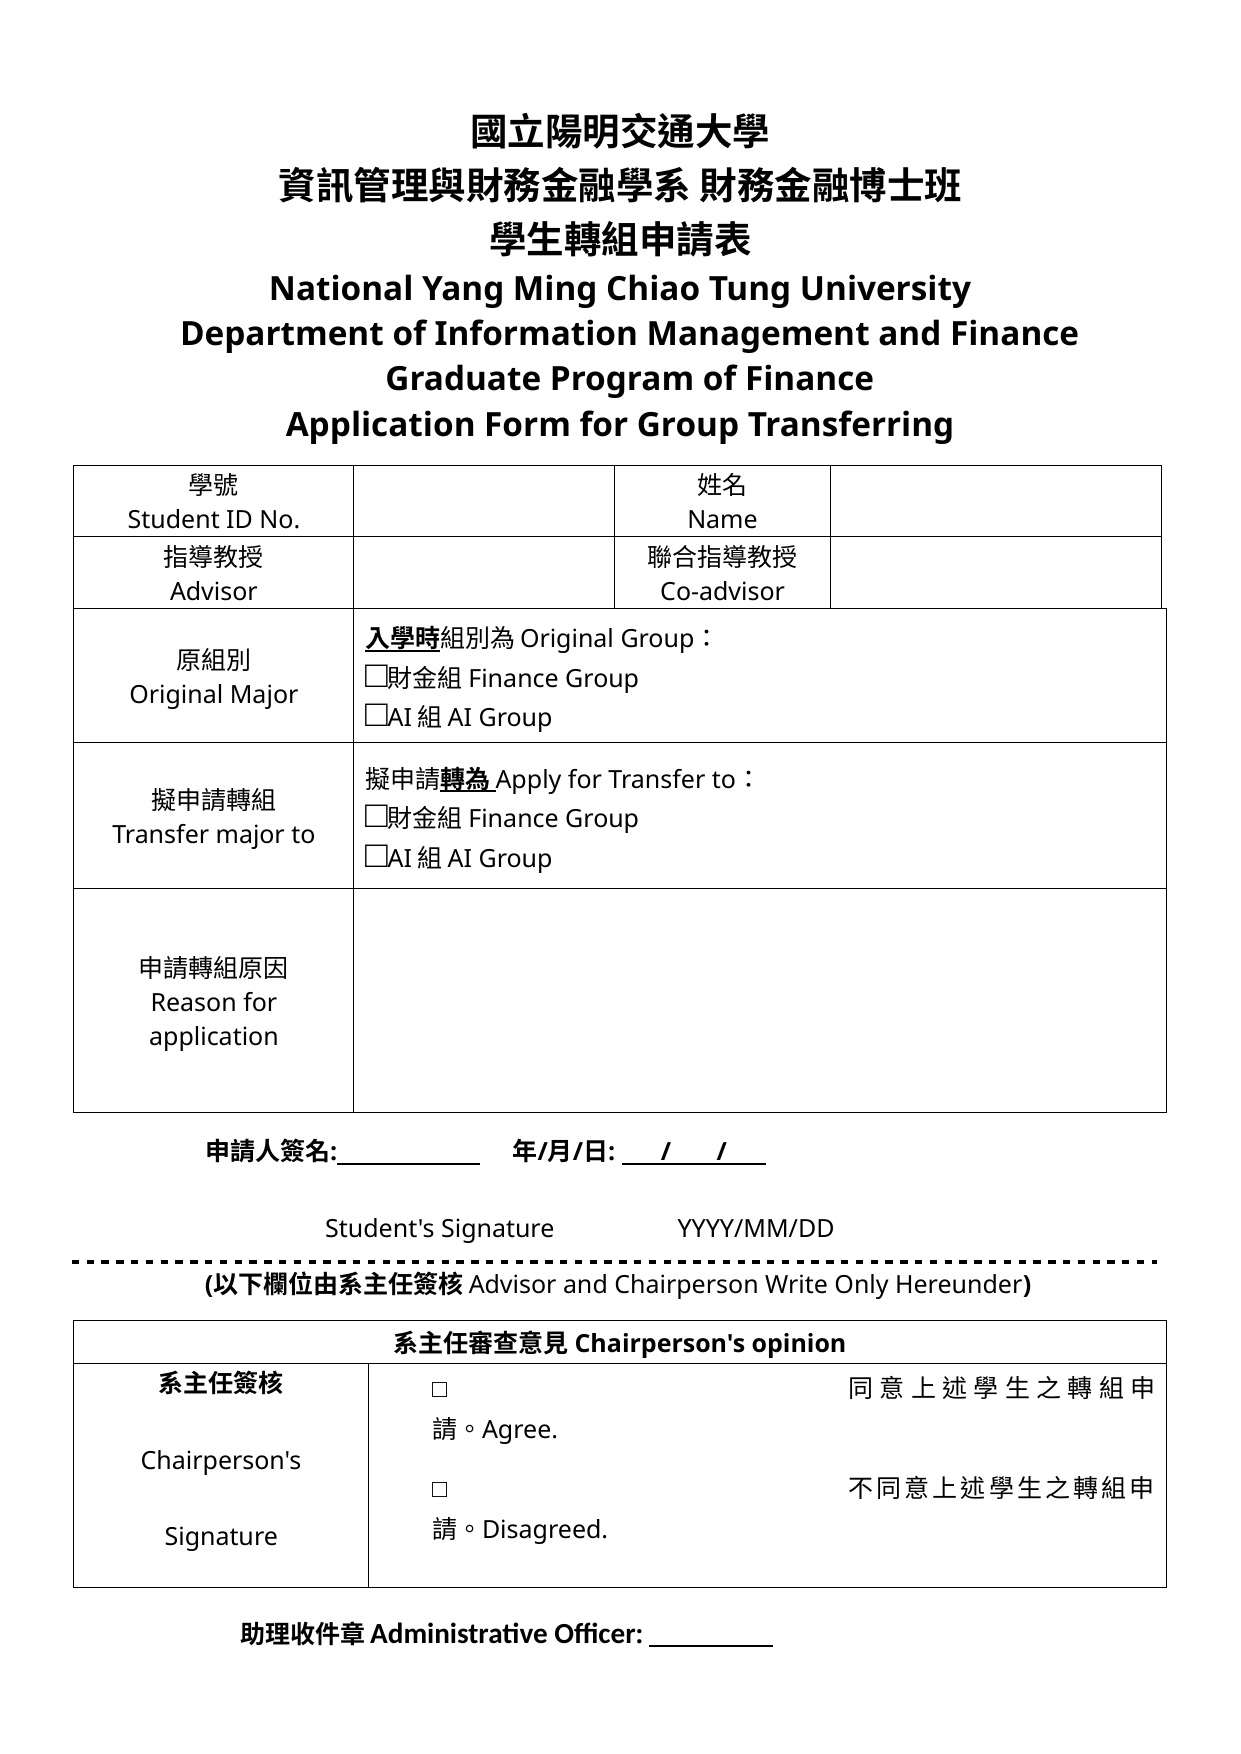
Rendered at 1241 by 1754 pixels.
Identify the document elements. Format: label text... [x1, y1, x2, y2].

table_cell 申請轉組原因 Reason for application [74, 889, 353, 1112]
table_cell [354, 537, 614, 607]
table_cell 入學時組別為Original Group： □財金組 Finance Group □AI組 AI Group [354, 609, 1166, 742]
text Student's Signature YYYY/MM/DD [75, 1168, 1165, 1244]
table_cell 系主任簽核 Chairperson's Signature [74, 1364, 368, 1587]
table_header [1162, 465, 1166, 536]
table_cell 聯合指導教授 Co-advisor [615, 537, 830, 607]
text 國立陽明交通大學 [75, 101, 1165, 156]
table_cell [1162, 536, 1166, 607]
table_header 學號 Student ID No. [74, 466, 353, 536]
table_cell [831, 537, 1161, 607]
table_header [354, 466, 614, 536]
text 資訊管理與財務金融學系 財務金融博士班 學生轉組申請表 [75, 156, 1165, 264]
text National Yang Ming Chiao Tung University [75, 264, 1165, 310]
text Graduate Program of Finance [75, 355, 1184, 401]
table_cell [354, 889, 1166, 1112]
table_header [831, 466, 1161, 536]
table_header 系主任審查意見 Chairperson's opinion [74, 1321, 1166, 1363]
table_cell 擬申請轉為 Apply for Transfer to： □財金組 Finance Group □AI組 AI Group [354, 743, 1166, 888]
text (以下欄位由系主任簽核 Advisor and Chairperson Write Only Hereunder) [0, 1263, 1240, 1301]
table_cell 擬申請轉組 Transfer major to [74, 743, 353, 888]
table_cell 原組別 Original Major [74, 609, 353, 742]
table_header 姓名 Name [615, 466, 830, 536]
text 申請人簽名: 年/月/日: / / [75, 1132, 1240, 1168]
table_cell 指導教授 Advisor [74, 537, 353, 607]
text Application Form for Group Transferring [75, 401, 1165, 446]
table_cell 同意上述學生之轉組申請。Agree. 不同意上述學生之轉組申請。Disagreed. [369, 1364, 1166, 1587]
text Department of Information Management and Finance [75, 310, 1184, 355]
